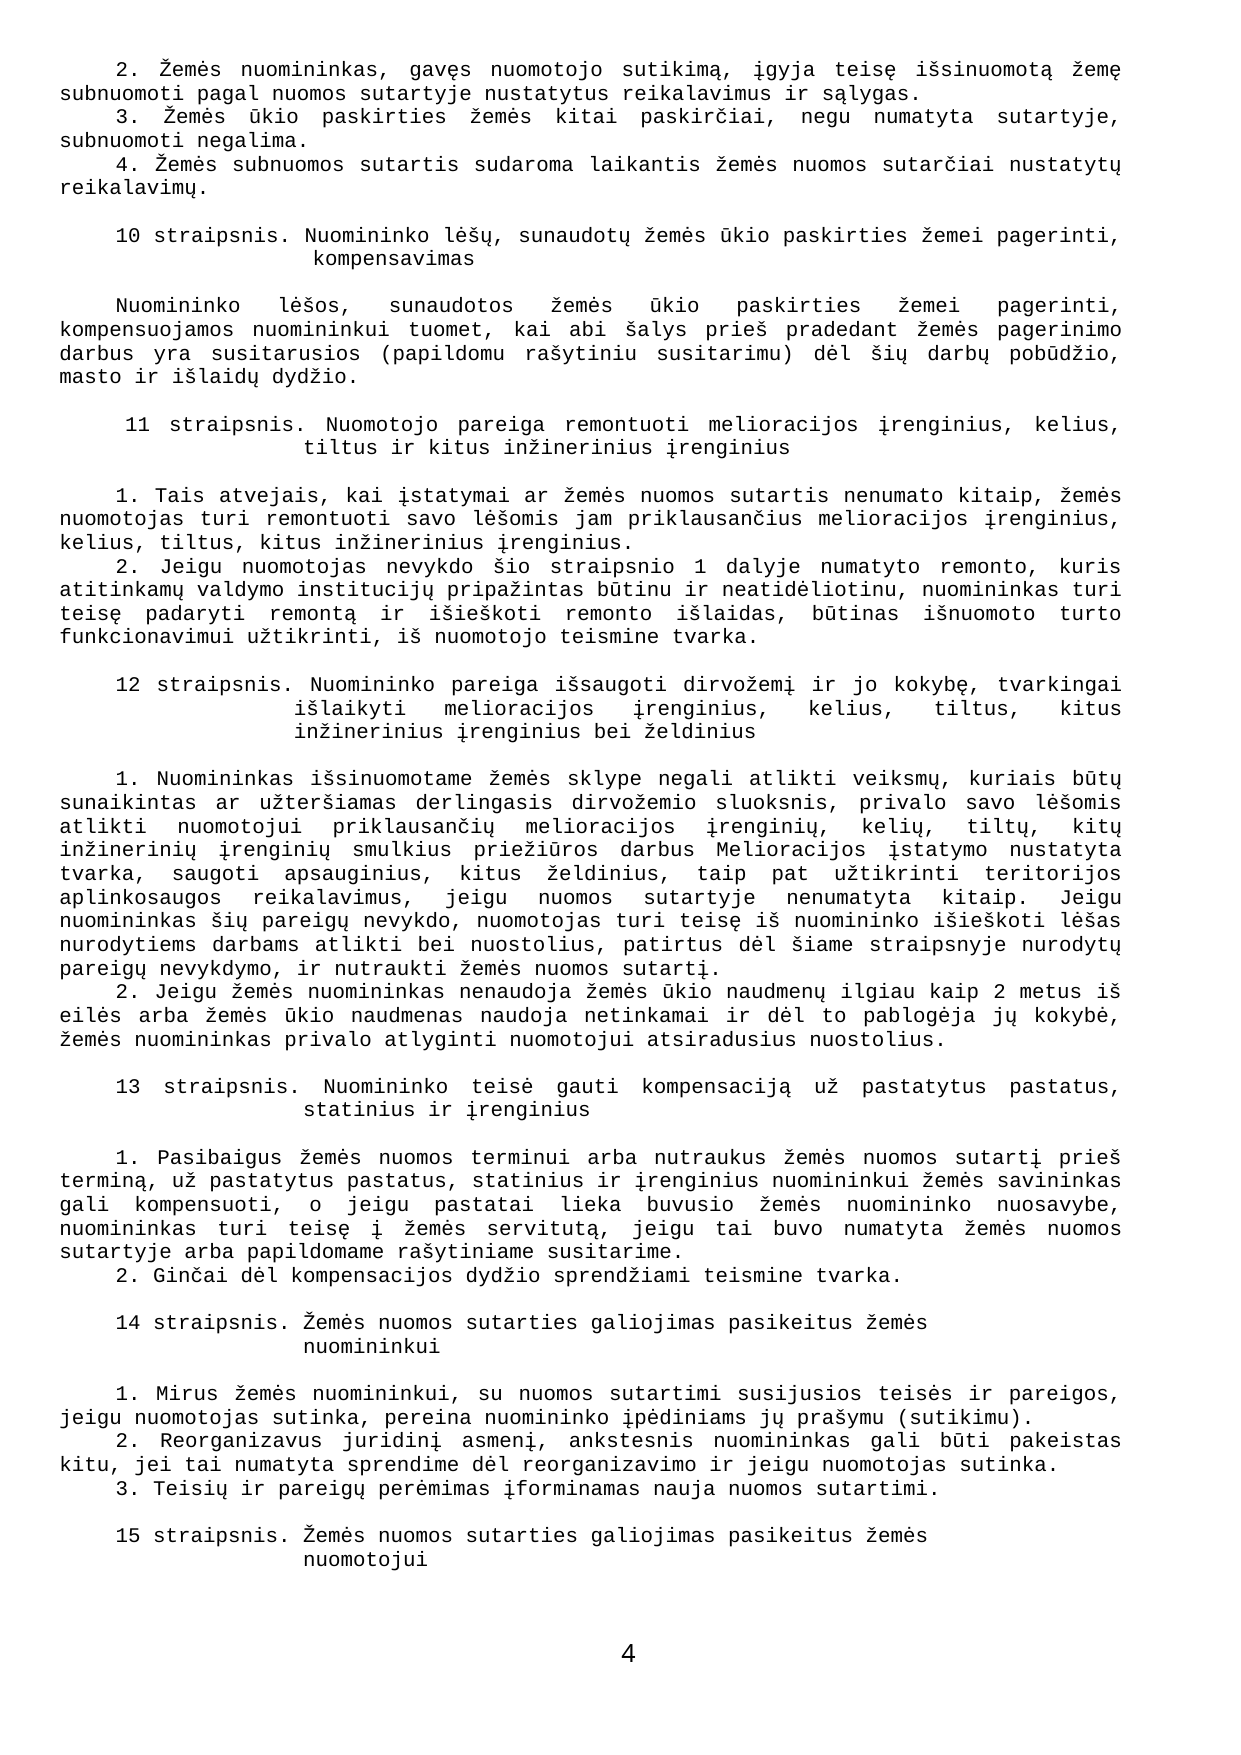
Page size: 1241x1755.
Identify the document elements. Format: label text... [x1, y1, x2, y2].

text 2. Reorganizavus juridinį asmenį, ankstesnis nuomininkas gali būti pakeistas kitu, jei tai numatyta sprendime dėl reorganizavimo ir jeigu nuomotojas sutinka. [59, 1431, 1122, 1478]
text 2. Ginčai dėl kompensacijos dydžio sprendžiami teismine tvarka. [59, 1265, 1122, 1289]
text 1. Nuomininkas išsinuomotame žemės sklype negali atlikti veiksmų, kuriais būtų sunaikintas ar užteršiamas derlingasis dirvožemio sluoksnis, privalo savo lėšomis atlikti nuomotojui priklausančių melioracijos įrenginių, kelių, tiltų, kitų inžinerinių įrenginių smulkius priežiūros darbus Melioracijos įstatymo nustatyta tvarka, saugoti apsauginius, kitus želdinius, taip pat užtikrinti teritorijos aplinkosaugos reikalavimus, jeigu nuomos sutartyje nenumatyta kitaip. Jeigu nuomininkas šių pareigų nevykdo, nuomotojas turi teisę iš nuomininko išieškoti lėšas nurodytiems darbams atlikti bei nuostolius, patirtus dėl šiame straipsnyje nurodytų pareigų nevykdymo, ir nutraukti žemės nuomos sutartį. [59, 768, 1122, 981]
text 3. Žemės ūkio paskirties žemės kitai paskirčiai, negu numatyta sutartyje, subnuomoti negalima. [59, 106, 1122, 154]
text 2. Jeigu žemės nuomininkas nenaudoja žemės ūkio naudmenų ilgiau kaip 2 metus iš eilės arba žemės ūkio naudmenas naudoja netinkamai ir dėl to pablogėja jų kokybė, žemės nuomininkas privalo atlyginti nuomotojui atsiradusius nuostolius. [59, 981, 1122, 1052]
text 2. Žemės nuomininkas, gavęs nuomotojo sutikimą, įgyja teisę išsinuomotą žemę subnuomoti pagal nuomos sutartyje nustatytus reikalavimus ir sąlygas. [59, 59, 1122, 106]
text nuomininkui [59, 1336, 1122, 1359]
text 3. Teisių ir pareigų perėmimas įforminamas nauja nuomos sutartimi. [59, 1478, 1122, 1501]
text 1. Mirus žemės nuomininkui, su nuomos sutartimi susijusios teisės ir pareigos, jeigu nuomotojas sutinka, pereina nuomininko įpėdiniams jų prašymu (sutikimu). [59, 1383, 1122, 1431]
text 14 straipsnis. Žemės nuomos sutarties galiojimas pasikeitus žemės [59, 1312, 1122, 1336]
text Nuomininko lėšos, sunaudotos žemės ūkio paskirties žemei pagerinti, kompensuojamos nuomininkui tuomet, kai abi šalys prieš pradedant žemės pagerinimo darbus yra susitarusios (papildomu rašytiniu susitarimu) dėl šių darbų pobūdžio, masto ir išlaidų dydžio. [59, 296, 1122, 390]
text nuomotojui [59, 1549, 1122, 1572]
text 11 straipsnis. Nuomotojo pareiga remontuoti melioracijos įrenginius, kelius, tiltus ir kitus inžinerinius įrenginius [125, 414, 1122, 461]
text 15 straipsnis. Žemės nuomos sutarties galiojimas pasikeitus žemės [59, 1525, 1122, 1549]
text 4. Žemės subnuomos sutartis sudaroma laikantis žemės nuomos sutarčiai nustatytų reikalavimų. [59, 154, 1122, 201]
text 13 straipsnis. Nuomininko teisė gauti kompensaciją už pastatytus pastatus, statinius ir įrenginius [115, 1076, 1122, 1123]
text 2. Jeigu nuomotojas nevykdo šio straipsnio 1 dalyje numatyto remonto, kuris atitinkamų valdymo institucijų pripažintas būtinu ir neatidėliotinu, nuomininkas turi teisę padaryti remontą ir išieškoti remonto išlaidas, būtinas išnuomoto turto funkcionavimui užtikrinti, iš nuomotojo teismine tvarka. [59, 556, 1122, 650]
text 10 straipsnis. Nuomininko lėšų, sunaudotų žemės ūkio paskirties žemei pagerinti, kompensavimas [115, 224, 1122, 272]
text 1. Pasibaigus žemės nuomos terminui arba nutraukus žemės nuomos sutartį prieš terminą, už pastatytus pastatus, statinius ir įrenginius nuomininkui žemės savininkas gali kompensuoti, o jeigu pastatai lieka buvusio žemės nuomininko nuosavybe, nuomininkas turi teisę į žemės servitutą, jeigu tai buvo numatyta žemės nuomos sutartyje arba papildomame rašytiniame susitarime. [59, 1147, 1122, 1265]
text 12 straipsnis. Nuomininko pareiga išsaugoti dirvožemį ir jo kokybę, tvarkingai išlaikyti melioracijos įrenginius, kelius, tiltus, kitus inžinerinius įrenginius bei želdinius [115, 674, 1122, 745]
text 1. Tais atvejais, kai įstatymai ar žemės nuomos sutartis nenumato kitaip, žemės nuomotojas turi remontuoti savo lėšomis jam priklausančius melioracijos įrenginius, kelius, tiltus, kitus inžinerinius įrenginius. [59, 485, 1122, 556]
